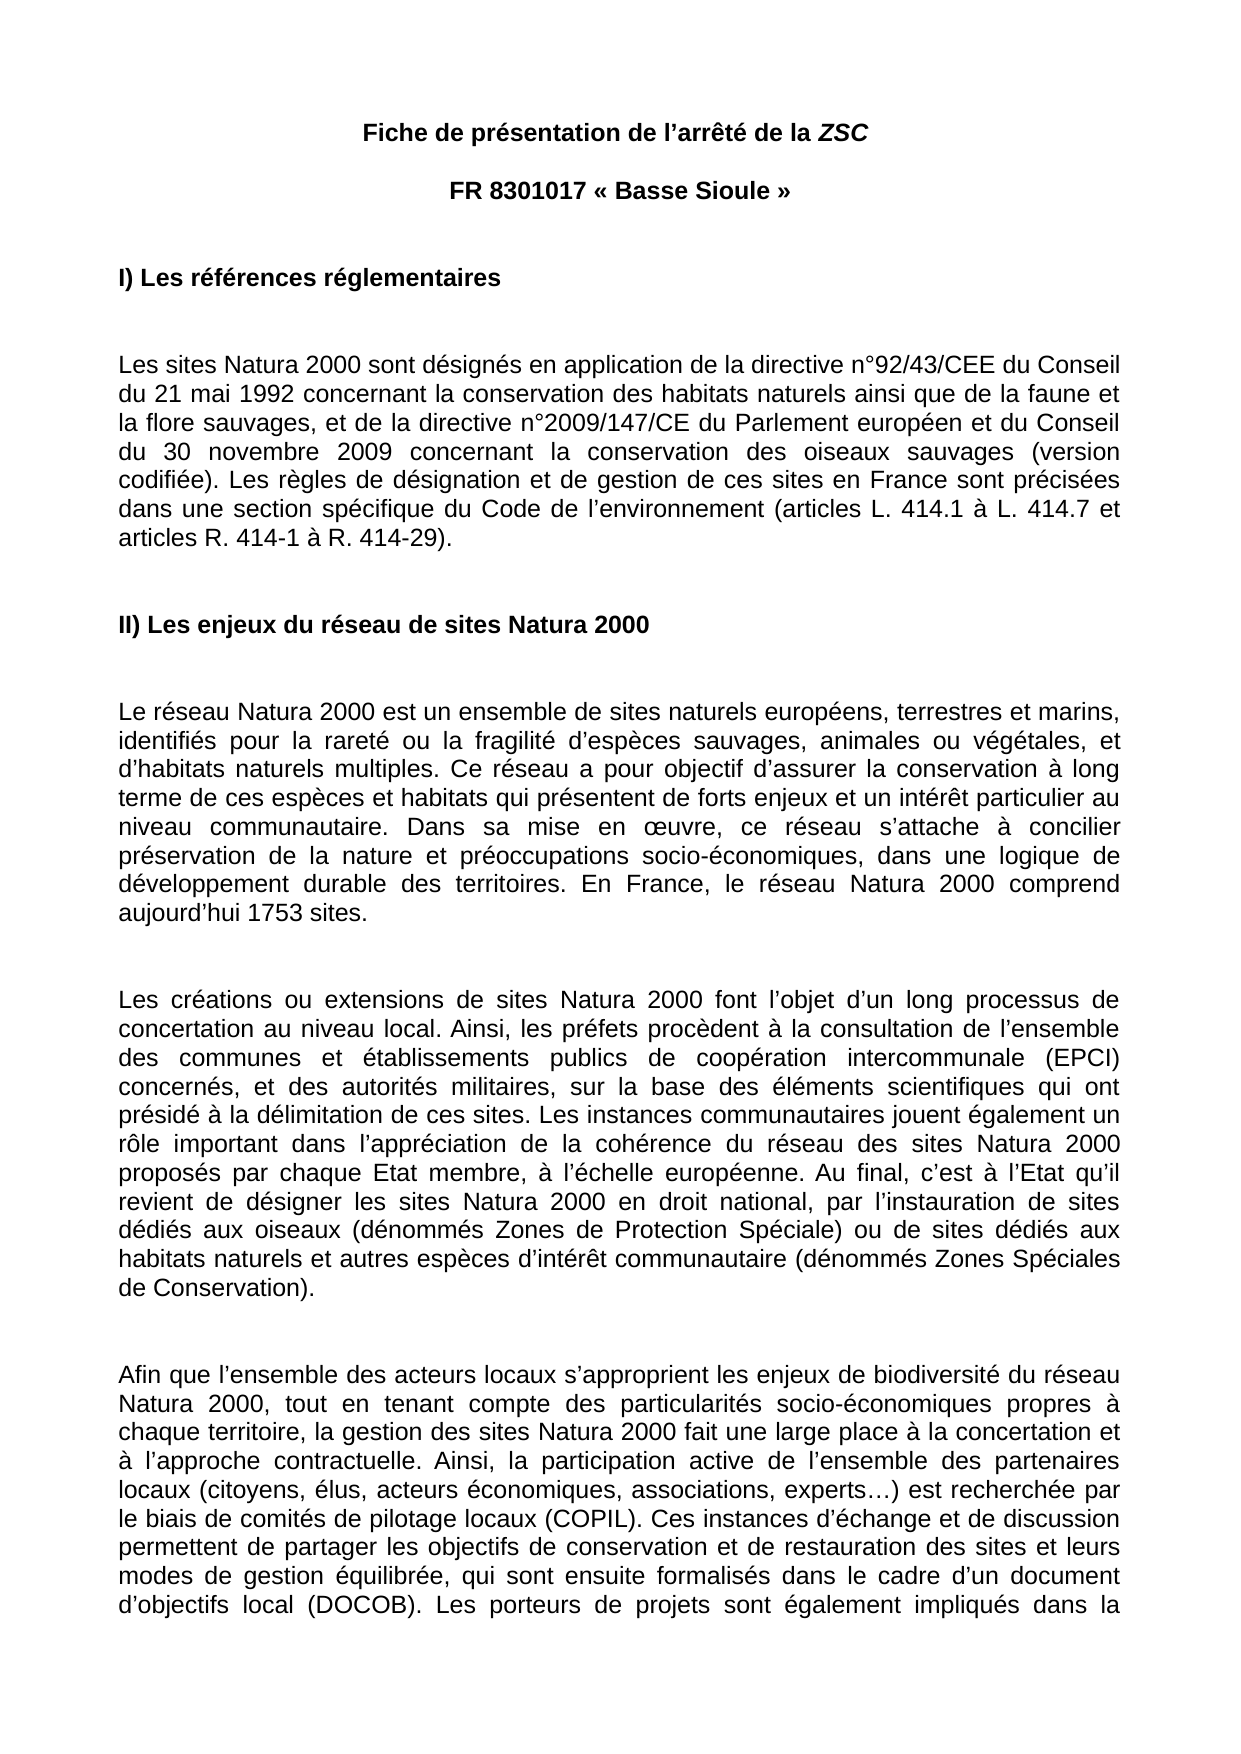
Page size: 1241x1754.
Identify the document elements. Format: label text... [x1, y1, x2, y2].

text Les créations ou extensions de sites Natura 2000 font l’objet d’un long processus de concertation au niveau local. Ainsi, les préfets procèdent à la consultation de l’ensemble des communes et établissements publics de coopération intercommunale (EPCI) concernés, et des autorités militaires, sur la base des éléments scientifiques qui ont présidé à la délimitation de ces sites. Les instances communautaires jouent également un rôle important dans l’appréciation de la cohérence du réseau des sites Natura 2000 proposés par chaque Etat membre, à l’échelle européenne. Au final, c’est à l’Etat qu’il revient de désigner les sites Natura 2000 en droit national, par l’instauration de sites dédiés aux oiseaux (dénommés Zones de Protection Spéciale) ou de sites dédiés aux habitats naturels et autres espèces d’intérêt communautaire (dénommés Zones Spéciales de Conservation). [118, 985, 1122, 1301]
text I) Les références réglementaires [118, 263, 1122, 292]
text Afin que l’ensemble des acteurs locaux s’approprient les enjeux de biodiversité du réseau Natura 2000, tout en tenant compte des particularités socio-économiques propres à chaque territoire, la gestion des sites Natura 2000 fait une large place à la concertation et à l’approche contractuelle. Ainsi, la participation active de l’ensemble des partenaires locaux (citoyens, élus, acteurs économiques, associations, experts…) est recherchée par le biais de comités de pilotage locaux (COPIL). Ces instances d’échange et de discussion permettent de partager les objectifs de conservation et de restauration des sites et leurs modes de gestion équilibrée, qui sont ensuite formalisés dans le cadre d’un document d’objectifs local (DOCOB). Les porteurs de projets sont également impliqués dans la [118, 1360, 1122, 1618]
text Les sites Natura 2000 sont désignés en application de la directive n°92/43/CEE du Conseil du 21 mai 1992 concernant la conservation des habitats naturels ainsi que de la faune et la flore sauvages, et de la directive n°2009/147/CE du Parlement européen et du Conseil du 30 novembre 2009 concernant la conservation des oiseaux sauvages (version codifiée). Les règles de désignation et de gestion de ces sites en France sont précisées dans une section spécifique du Code de l’environnement (articles L. 414.1 à L. 414.7 et articles R. 414-1 à R. 414-29). [118, 350, 1122, 551]
text Le réseau Natura 2000 est un ensemble de sites naturels européens, terrestres et marins, identifiés pour la rareté ou la fragilité d’espèces sauvages, animales ou végétales, et d’habitats naturels multiples. Ce réseau a pour objectif d’assurer la conservation à long terme de ces espèces et habitats qui présentent de forts enjeux et un intérêt particulier au niveau communautaire. Dans sa mise en œuvre, ce réseau s’attache à concilier préservation de la nature et préoccupations socio-économiques, dans une logique de développement durable des territoires. En France, le réseau Natura 2000 comprend aujourd’hui 1753 sites. [118, 697, 1122, 927]
text Fiche de présentation de l’arrêté de la ZSC [118, 118, 1122, 147]
text II) Les enjeux du réseau de sites Natura 2000 [118, 610, 1122, 638]
text FR 8301017 « Basse Sioule » [118, 176, 1122, 205]
